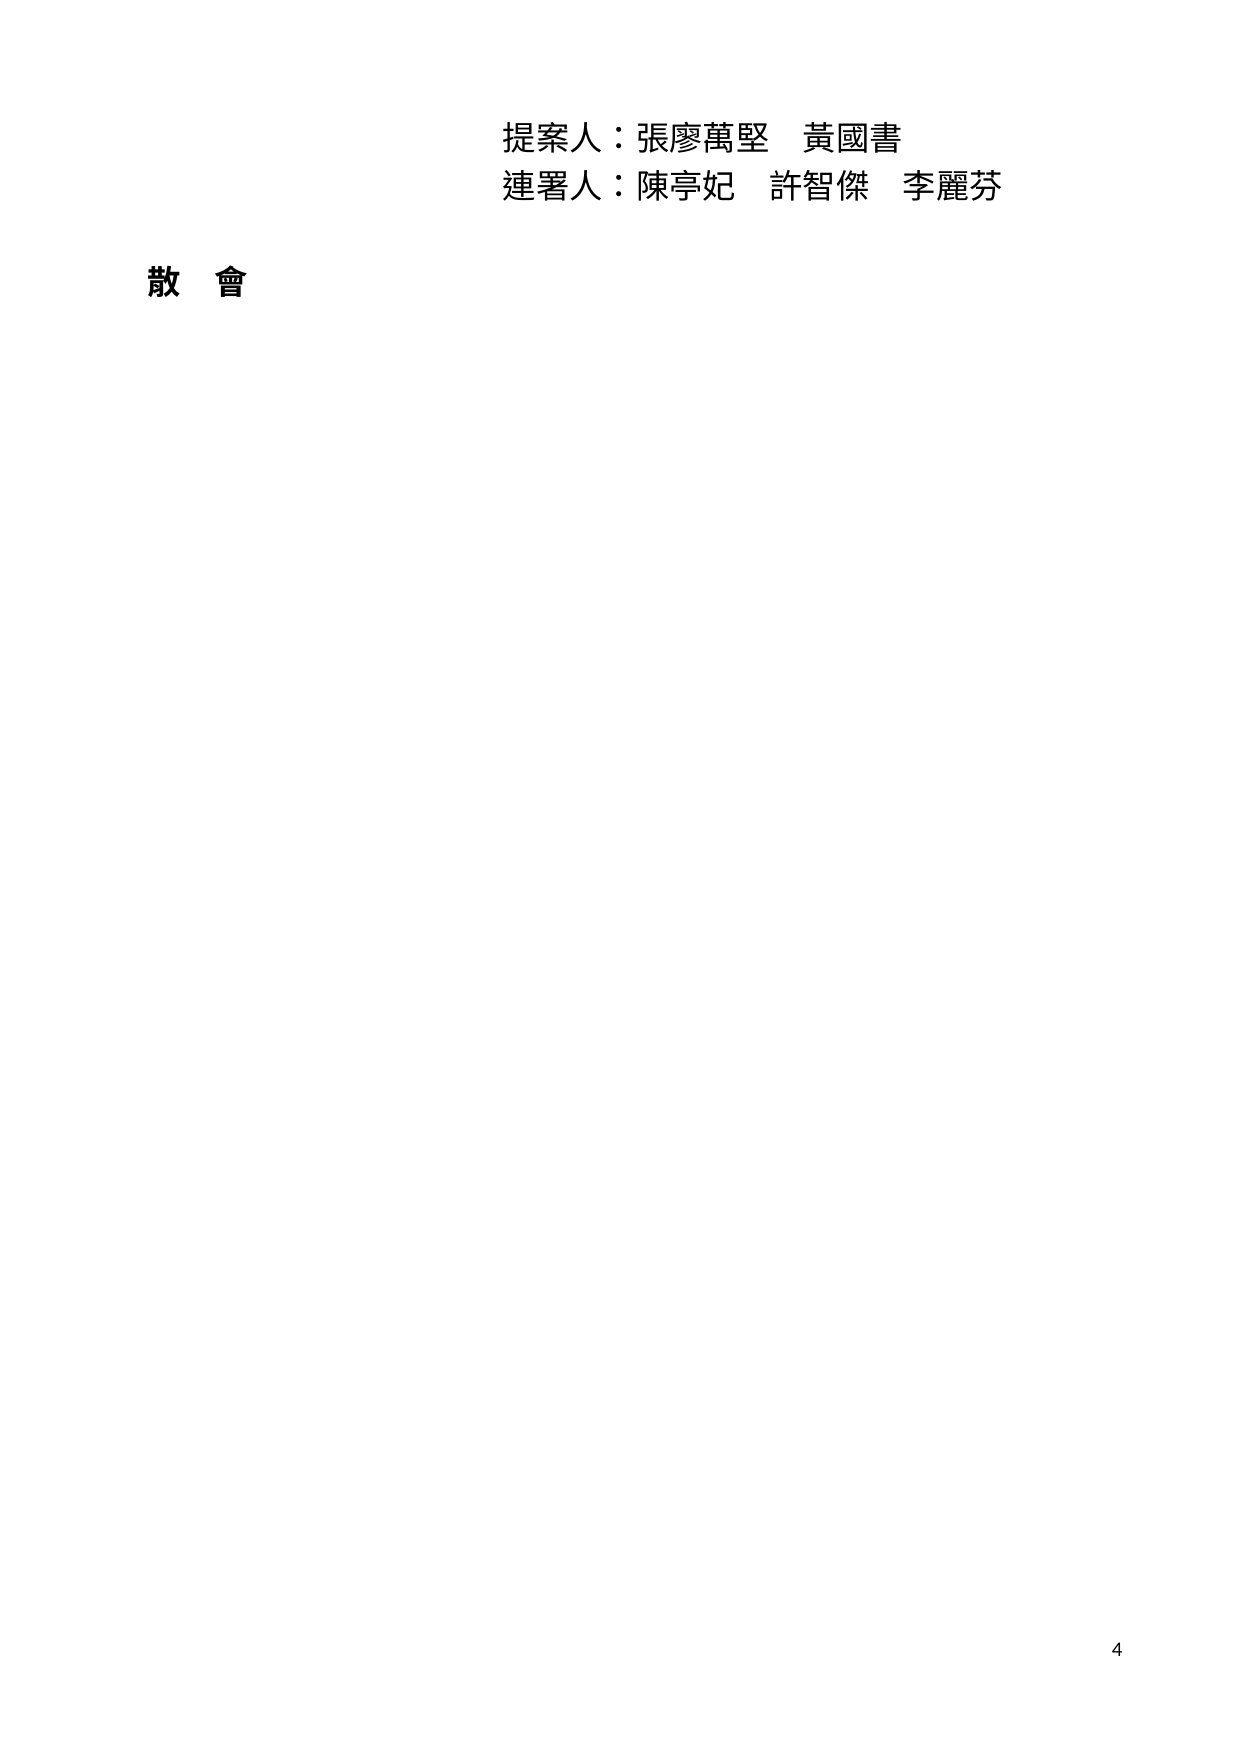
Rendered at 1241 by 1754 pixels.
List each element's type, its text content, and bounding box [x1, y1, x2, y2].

text 連署人：陳亭妃 許智傑 李麗芬 [223, 160, 1122, 208]
text 散 會 [148, 256, 1120, 304]
text 提案人：張廖萬堅 黃國書 [223, 112, 1122, 160]
